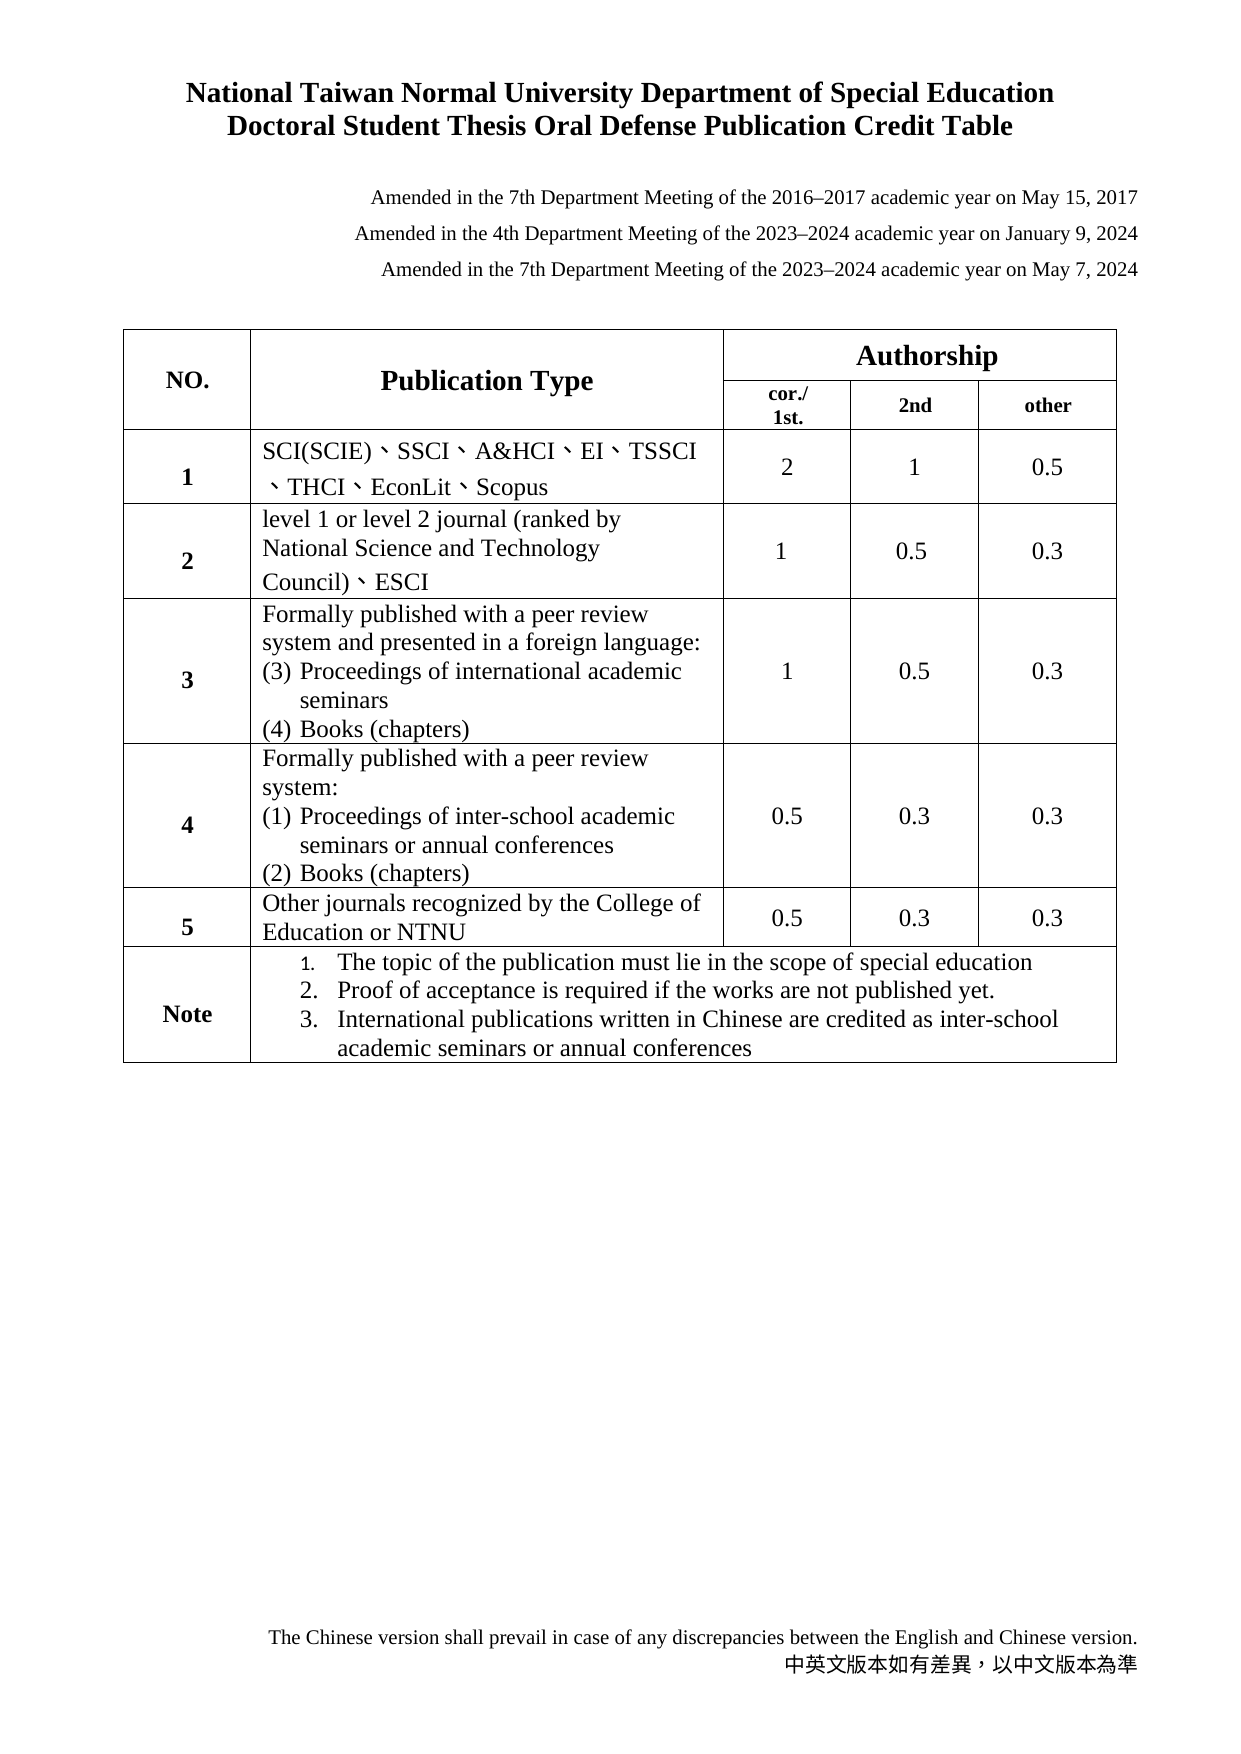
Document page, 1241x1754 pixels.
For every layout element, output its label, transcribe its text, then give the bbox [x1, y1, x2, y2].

table_header NO. [124, 330, 250, 429]
table_cell 0.3 [979, 888, 1116, 946]
text Amended in the 7th Department Meeting of the 2016–2017 academic year on May 15, 2017 [102, 185, 1138, 209]
text Doctoral Student Thesis Oral Defense Publication Credit Table [102, 108, 1138, 142]
table_cell 0.3 [851, 888, 978, 946]
table_cell 2 [124, 504, 250, 598]
text Amended in the 4th Department Meeting of the 2023–2024 academic year on January 9, 2024 [102, 221, 1138, 245]
table_cell cor./ 1st. [724, 381, 850, 429]
table_cell other [979, 381, 1116, 429]
table_cell The topic of the publication must lie in the scope of special education Proof of acceptance is required if the works are not published yet. International publications written in Chinese are credited as inter-school academic seminars or annual conferences [251, 947, 1116, 1062]
table_header Authorship [724, 330, 1116, 380]
table_cell 0.5 [724, 888, 850, 946]
table_cell Note [124, 947, 250, 1062]
table_cell 4 [124, 744, 250, 887]
table_cell 1 [851, 430, 978, 503]
table_cell level 1 or level 2 journal (ranked by National Science and Technology Council)、ESCI [251, 504, 723, 598]
table_cell 0.5 [724, 744, 850, 887]
table_cell 0.3 [979, 599, 1116, 742]
table_cell 0.5 [979, 430, 1116, 503]
table_cell Formally published with a peer review system and presented in a foreign language: Proceedings of international academic seminars Books (chapters) [251, 599, 723, 742]
text Amended in the 7th Department Meeting of the 2023–2024 academic year on May 7, 2024 [102, 257, 1138, 281]
text National Taiwan Normal University Department of Special Education [102, 75, 1138, 108]
table_cell Other journals recognized by the College of Education or NTNU [251, 888, 723, 946]
table_cell 2nd [851, 381, 978, 429]
table_cell 2 [724, 430, 850, 503]
table_header Publication Type [251, 330, 723, 429]
table_cell 0.5 [851, 599, 978, 742]
table_cell 1 [124, 430, 250, 503]
table_cell 1 [724, 599, 850, 742]
table_cell 3 [124, 599, 250, 742]
table_cell 0.3 [979, 744, 1116, 887]
table_cell SCI(SCIE)、SSCI、A&HCI、EI、TSSCI、THCI、EconLit、Scopus [251, 430, 723, 503]
table_cell Formally published with a peer review system: Proceedings of inter-school academic seminars or annual conferences Books (chapters) [251, 744, 723, 887]
table_cell 1 [724, 504, 850, 598]
table_cell 5 [124, 888, 250, 946]
table_cell 0.3 [851, 744, 978, 887]
table_cell 0.5 [851, 504, 978, 598]
table_cell 0.3 [979, 504, 1116, 598]
